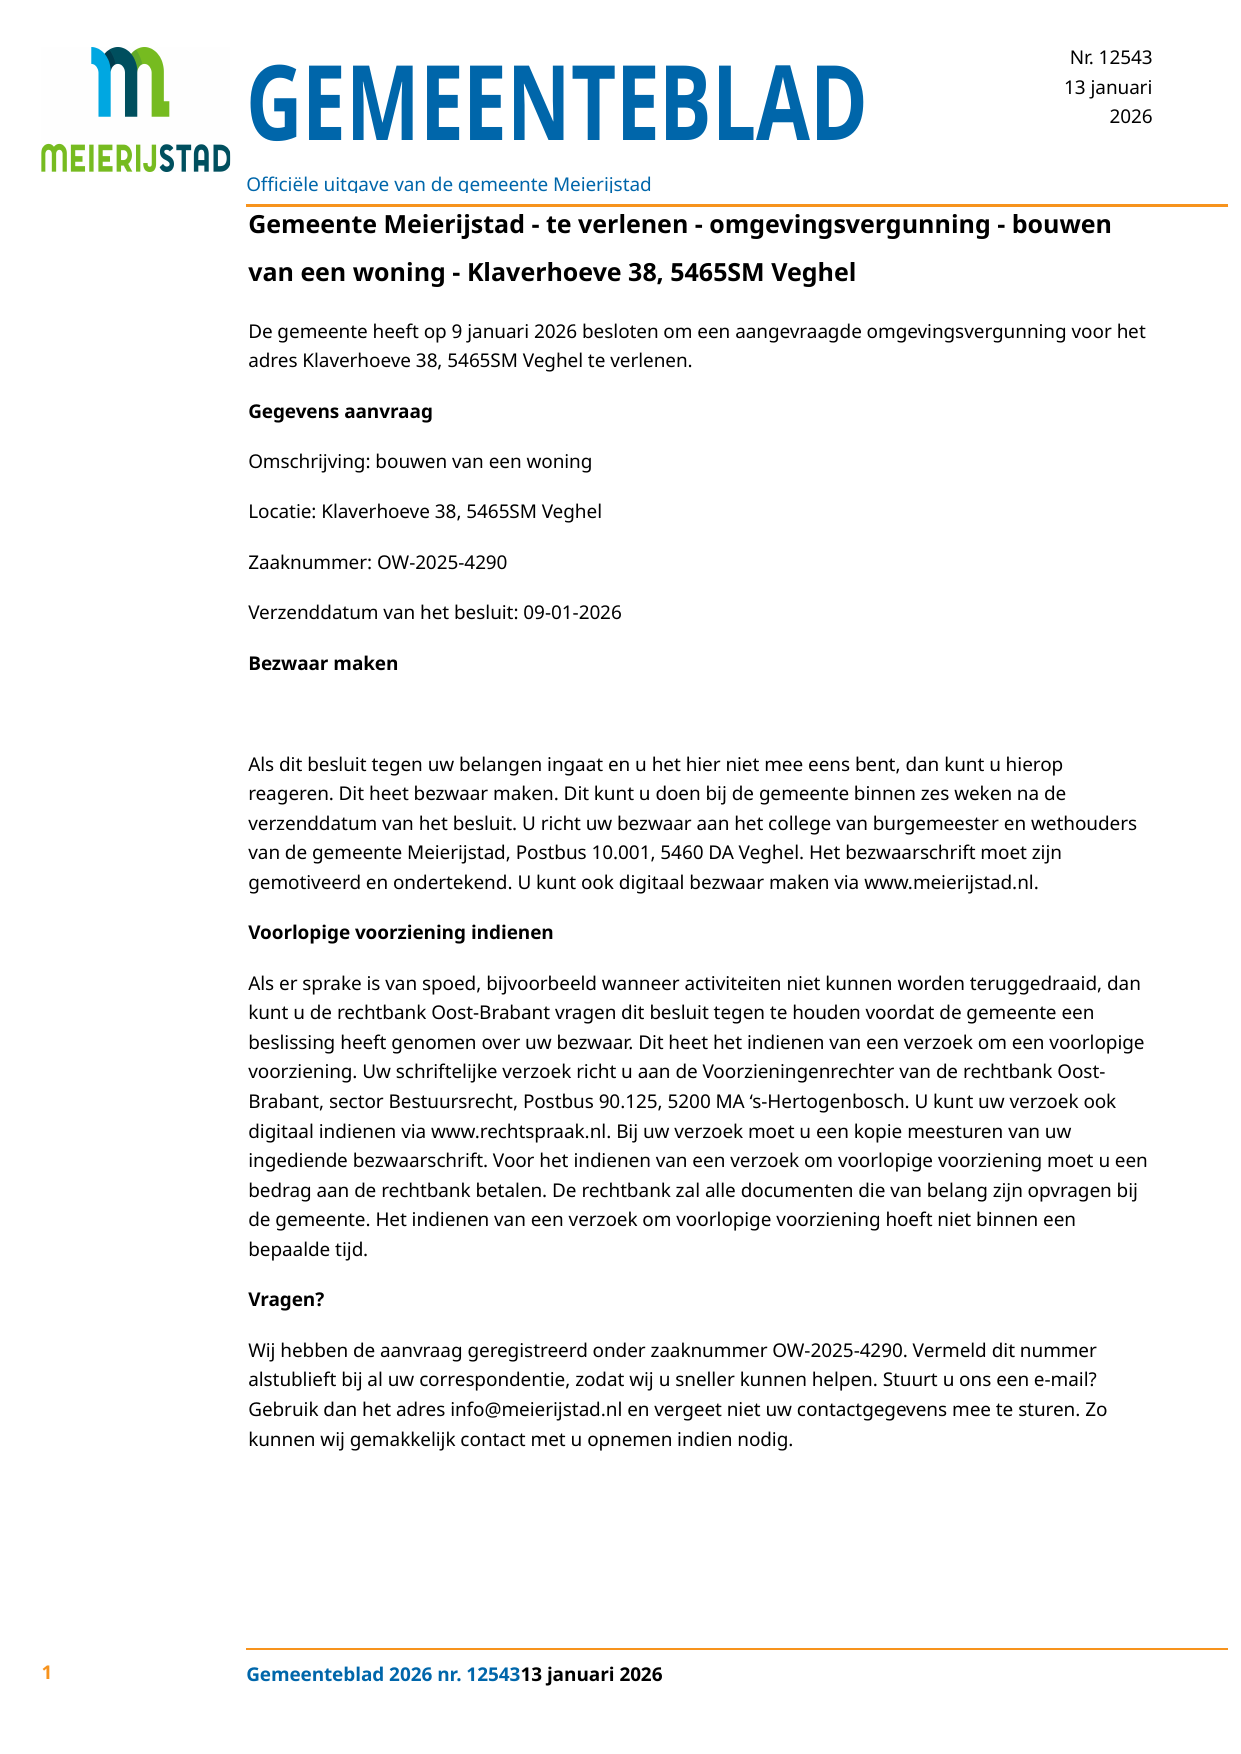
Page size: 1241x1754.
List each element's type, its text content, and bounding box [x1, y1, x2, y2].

text Wij hebben de aanvraag geregistreerd onder zaaknummer OW-2025-4290. Vermeld dit nummer alstublieft bij al uw correspondentie, zodat wij u sneller kunnen helpen. Stuurt u ons een e-mail? Gebruik dan het adres info@meierijstad.nl en vergeet niet uw contactgegevens mee te sturen. Zo kunnen wij gemakkelijk contact met u opnemen indien nodig. [248, 1337, 1152, 1452]
text Als er sprake is van spoed, bijvoorbeeld wanneer activiteiten niet kunnen worden teruggedraaid, dan kunt u de rechtbank Oost-Brabant vragen dit besluit tegen te houden voordat de gemeente een beslissing heeft genomen over uw bezwaar. Dit heet het indienen van een verzoek om een voorlopige voorziening. Uw schriftelijke verzoek richt u aan de Voorzieningenrechter van de rechtbank Oost-Brabant, sector Bestuursrecht, Postbus 90.125, 5200 MA ‘s-Hertogenbosch. U kunt uw verzoek ook digitaal indienen via www.rechtspraak.nl. Bij uw verzoek moet u een kopie meesturen van uw ingediende bezwaarschrift. Voor het indienen van een verzoek om voorlopige voorziening moet u een bedrag aan de rechtbank betalen. De rechtbank zal alle documenten die van belang zijn opvragen bij de gemeente. Het indienen van een verzoek om voorlopige voorziening hoeft niet binnen een bepaalde tijd. [248, 970, 1152, 1262]
text Verzenddatum van het besluit: 09-01-2026 [248, 599, 1152, 625]
text Voorlopige voorziening indienen [248, 919, 1152, 945]
text Locatie: Klaverhoeve 38, 5465SM Veghel [248, 499, 1152, 524]
text Gemeente Meierijstad - te verlenen - omgevingsvergunning - bouwen van een woning - Klaverhoeve 38, 5465SM Veghel [248, 207, 1152, 288]
text Als dit besluit tegen uw belangen ingaat en u het hier niet mee eens bent, dan kunt u hierop reageren. Dit heet bezwaar maken. Dit kunt u doen bij de gemeente binnen zes weken na de verzenddatum van het besluit. U richt uw bezwaar aan het college van burgemeester en wethouders van de gemeente Meierijstad, Postbus 10.001, 5460 DA Veghel. Het bezwaarschrift moet zijn gemotiveerd en ondertekend. U kunt ook digitaal bezwaar maken via www.meierijstad.nl. [248, 751, 1152, 895]
text Vragen? [248, 1287, 1152, 1312]
text Bezwaar maken [248, 650, 1152, 676]
text De gemeente heeft op 9 januari 2026 besloten om een aangevraagde omgevingsvergunning voor het adres Klaverhoeve 38, 5465SM Veghel te verlenen. [248, 318, 1152, 373]
text Zaaknummer: OW-2025-4290 [248, 549, 1152, 575]
text Omschrijving: bouwen van een woning [248, 448, 1152, 474]
text Gegevens aanvraag [248, 398, 1152, 424]
picture [41, 47, 231, 172]
